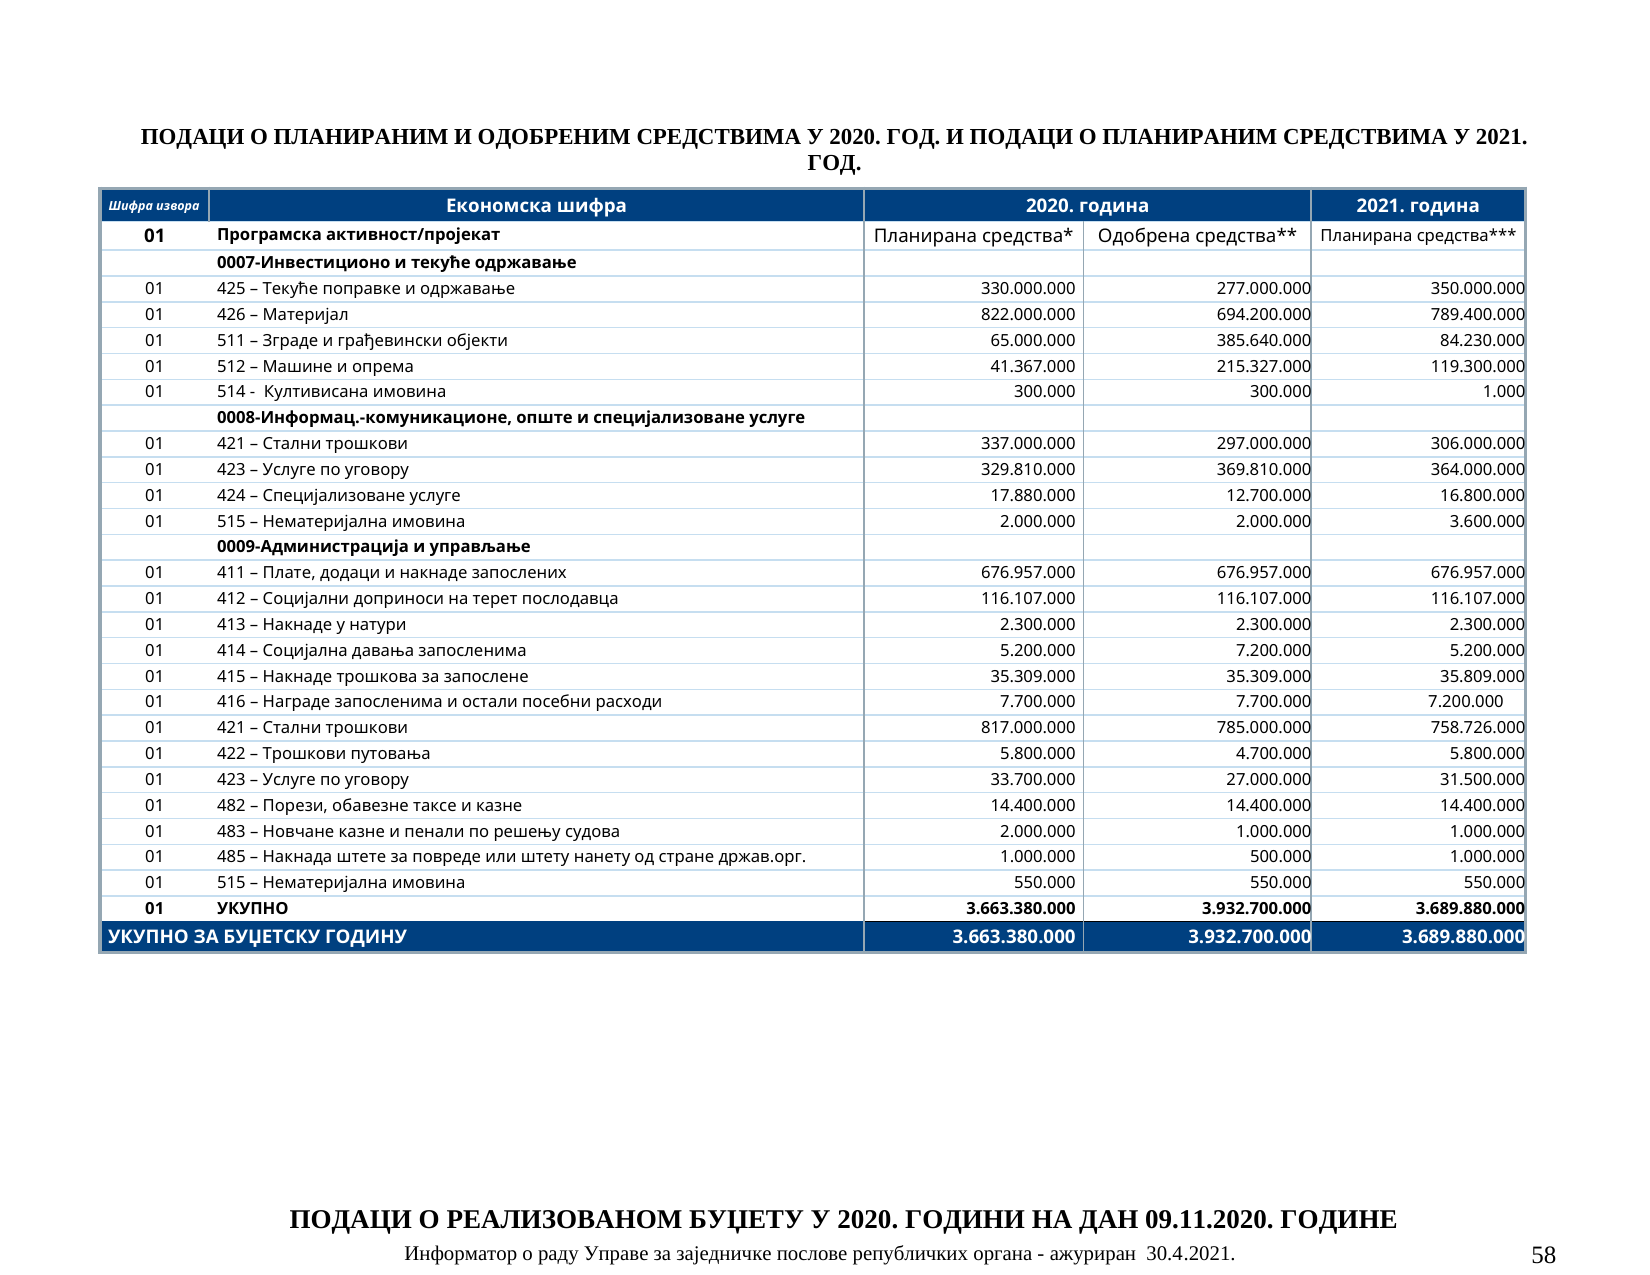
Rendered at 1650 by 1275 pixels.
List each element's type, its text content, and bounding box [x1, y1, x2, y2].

table_cell 01 [102, 483, 209, 508]
table_cell 3.663.380.000 [865, 922, 1083, 951]
table_cell 01 [102, 587, 209, 611]
table_cell 676.957.000 [1084, 561, 1310, 585]
table_cell 423 – Услуге по уговору [209, 458, 863, 482]
table_cell 350.000.000 [1312, 277, 1524, 301]
table_cell 01 [102, 716, 209, 740]
table_cell 694.200.000 [1084, 303, 1310, 327]
table_cell 215.327.000 [1084, 354, 1310, 378]
table_cell 01 [102, 664, 209, 688]
table_cell 7.700.000 [865, 690, 1083, 714]
table_cell Програмска активност/пројекат [209, 222, 863, 249]
table_cell 329.810.000 [865, 458, 1083, 482]
table_cell 7.700.000 [1084, 690, 1310, 714]
table_cell 364.000.000 [1312, 458, 1524, 482]
table_cell 300.000 [865, 380, 1083, 404]
table_cell 1.000 [1312, 380, 1524, 404]
table_cell Планирана средства* [865, 222, 1083, 249]
table_cell 5.200.000 [1312, 638, 1524, 663]
table_cell 41.367.000 [865, 354, 1083, 378]
table_cell 414 – Социјална давања запосленима [209, 638, 863, 663]
table_cell Планирана средства*** [1312, 222, 1524, 249]
table_cell 35.309.000 [865, 664, 1083, 688]
table_cell 0009-Администрација и управљање [209, 535, 863, 559]
text ПОДАЦИ О РЕАЛИЗОВАНОМ БУЏЕТУ У 2020. ГОДИНИ НА ДАН 09.11.2020. ГОДИНЕ [131, 1203, 1556, 1234]
table_header Шифра извора [102, 190, 208, 221]
table_cell [1084, 535, 1310, 559]
table_cell 2.000.000 [1084, 509, 1310, 533]
table_cell 413 – Накнаде у натури [209, 613, 863, 637]
table_cell [102, 406, 209, 430]
table_cell 422 – Трошкови путовања [209, 742, 863, 766]
table_cell 423 – Услуге по уговору [209, 768, 863, 792]
table_cell 300.000 [1084, 380, 1310, 404]
table_cell 0008-Информац.-комуникационе, опште и специјализоване услуге [209, 406, 863, 430]
table_cell 3.932.700.000 [1084, 922, 1310, 951]
table_header Економска шифра [210, 190, 863, 221]
table_cell 550.000 [1312, 871, 1524, 895]
table_cell 01 [102, 613, 209, 637]
table_cell 01 [102, 638, 209, 663]
table_cell 2.000.000 [865, 509, 1083, 533]
table_cell 550.000 [865, 871, 1083, 895]
table_cell 33.700.000 [865, 768, 1083, 792]
table_cell 482 – Порези, обавезне таксе и казне [209, 793, 863, 818]
table_cell 14.400.000 [1084, 793, 1310, 818]
table_cell 116.107.000 [1312, 587, 1524, 611]
table_cell 421 – Стални трошкови [209, 716, 863, 740]
table_cell 01 [102, 768, 209, 792]
table_cell 7.200.000 [1312, 690, 1524, 714]
table_cell 1.000.000 [1312, 845, 1524, 869]
table_cell 4.700.000 [1084, 742, 1310, 766]
table_cell 3.663.380.000 [865, 897, 1083, 921]
table_cell 3.689.880.000 [1312, 922, 1524, 951]
table_cell 3.600.000 [1312, 509, 1524, 533]
table_cell 485 – Накнада штете за повреде или штету нанету од стране држав.орг. [209, 845, 863, 869]
table_cell 0007-Инвестиционо и текуће одржавање [209, 251, 863, 275]
table_cell 01 [102, 793, 209, 818]
table_cell 01 [102, 277, 209, 301]
table_cell 369.810.000 [1084, 458, 1310, 482]
table_cell [865, 406, 1083, 430]
table_cell [1312, 406, 1524, 430]
table_cell 5.800.000 [865, 742, 1083, 766]
table_cell [1084, 251, 1310, 275]
table_cell 2.000.000 [865, 819, 1083, 843]
table_cell 1.000.000 [1312, 819, 1524, 843]
table_cell 424 – Специјализоване услуге [209, 483, 863, 508]
table_cell 35.309.000 [1084, 664, 1310, 688]
table_cell 5.200.000 [865, 638, 1083, 663]
table_cell 337.000.000 [865, 432, 1083, 456]
table_cell 27.000.000 [1084, 768, 1310, 792]
table_cell [1084, 406, 1310, 430]
table_cell [1312, 251, 1524, 275]
table_cell 14.400.000 [1312, 793, 1524, 818]
table_cell 515 – Нематеријална имовина [209, 871, 863, 895]
table_cell [1312, 535, 1524, 559]
table_cell Одобрена средства** [1084, 222, 1310, 249]
table_cell 3.932.700.000 [1084, 897, 1310, 921]
table_cell [865, 535, 1083, 559]
table_cell 01 [102, 897, 209, 921]
table_cell 412 – Социјални доприноси на терет послодавца [209, 587, 863, 611]
table_cell 822.000.000 [865, 303, 1083, 327]
table_cell 676.957.000 [1312, 561, 1524, 585]
table_cell 14.400.000 [865, 793, 1083, 818]
table_cell 416 – Награде запосленима и остали посебни расходи [209, 690, 863, 714]
table_cell [102, 535, 209, 559]
table_cell УКУПНО [209, 897, 863, 921]
table_cell 514 - Култивисана имовина [209, 380, 863, 404]
table_cell 500.000 [1084, 845, 1310, 869]
table_cell 515 – Нематеријална имовина [209, 509, 863, 533]
table_cell 01 [102, 871, 209, 895]
table_cell 511 – Зграде и грађевински објекти [209, 328, 863, 353]
table_cell 116.107.000 [865, 587, 1083, 611]
table_cell 2.300.000 [1312, 613, 1524, 637]
table_cell 01 [102, 509, 209, 533]
table_cell 12.700.000 [1084, 483, 1310, 508]
table_cell 411 – Плате, додаци и накнаде запослених [209, 561, 863, 585]
table_cell 35.809.000 [1312, 664, 1524, 688]
table_cell 425 – Текуће поправке и одржавање [209, 277, 863, 301]
table_cell 31.500.000 [1312, 768, 1524, 792]
table_cell 01 [102, 303, 209, 327]
table_cell 01 [102, 380, 209, 404]
table_cell 01 [102, 690, 209, 714]
table_cell 2.300.000 [865, 613, 1083, 637]
table_cell 330.000.000 [865, 277, 1083, 301]
table_cell [102, 251, 209, 275]
table_cell 421 – Стални трошкови [209, 432, 863, 456]
text ПОДАЦИ О ПЛАНИРАНИМ И ОДОБРЕНИМ СРЕДСТВИМА У 2020. ГОД. И ПОДАЦИ О ПЛАНИРАНИМ СРЕДСТВИМА У 2021. ГОД. [112, 123, 1556, 176]
table_cell 758.726.000 [1312, 716, 1524, 740]
table_cell 306.000.000 [1312, 432, 1524, 456]
table_cell 817.000.000 [865, 716, 1083, 740]
table_cell 119.300.000 [1312, 354, 1524, 378]
table_cell УКУПНО ЗА БУЏЕТСКУ ГОДИНУ [102, 921, 863, 951]
table_cell 7.200.000 [1084, 638, 1310, 663]
table_cell 116.107.000 [1084, 587, 1310, 611]
table_cell 01 [102, 561, 209, 585]
table_cell 785.000.000 [1084, 716, 1310, 740]
table_cell [865, 251, 1083, 275]
table_cell 01 [102, 819, 209, 843]
table_cell 01 [102, 742, 209, 766]
table_cell 17.880.000 [865, 483, 1083, 508]
table_cell 789.400.000 [1312, 303, 1524, 327]
table_cell 1.000.000 [865, 845, 1083, 869]
table_cell 01 [102, 222, 209, 249]
table_cell 297.000.000 [1084, 432, 1310, 456]
table_cell 01 [102, 354, 209, 378]
table_cell 3.689.880.000 [1312, 897, 1524, 921]
table_cell 385.640.000 [1084, 328, 1310, 353]
table_cell 2.300.000 [1084, 613, 1310, 637]
table_cell 5.800.000 [1312, 742, 1524, 766]
table_header 2020. година [865, 190, 1310, 221]
table_cell 1.000.000 [1084, 819, 1310, 843]
table_header 2021. година [1312, 190, 1524, 221]
table_cell 426 – Материјал [209, 303, 863, 327]
table_cell 415 – Накнаде трошкова за запослене [209, 664, 863, 688]
table_cell 65.000.000 [865, 328, 1083, 353]
table_cell 676.957.000 [865, 561, 1083, 585]
table_cell 512 – Машине и опрема [209, 354, 863, 378]
table_cell 84.230.000 [1312, 328, 1524, 353]
table_cell 01 [102, 328, 209, 353]
table_cell 01 [102, 432, 209, 456]
table_cell 277.000.000 [1084, 277, 1310, 301]
table_cell 01 [102, 845, 209, 869]
table_cell 16.800.000 [1312, 483, 1524, 508]
table_cell 550.000 [1084, 871, 1310, 895]
table_cell 483 – Новчане казне и пенали по решењу судова [209, 819, 863, 843]
table_cell 01 [102, 458, 209, 482]
